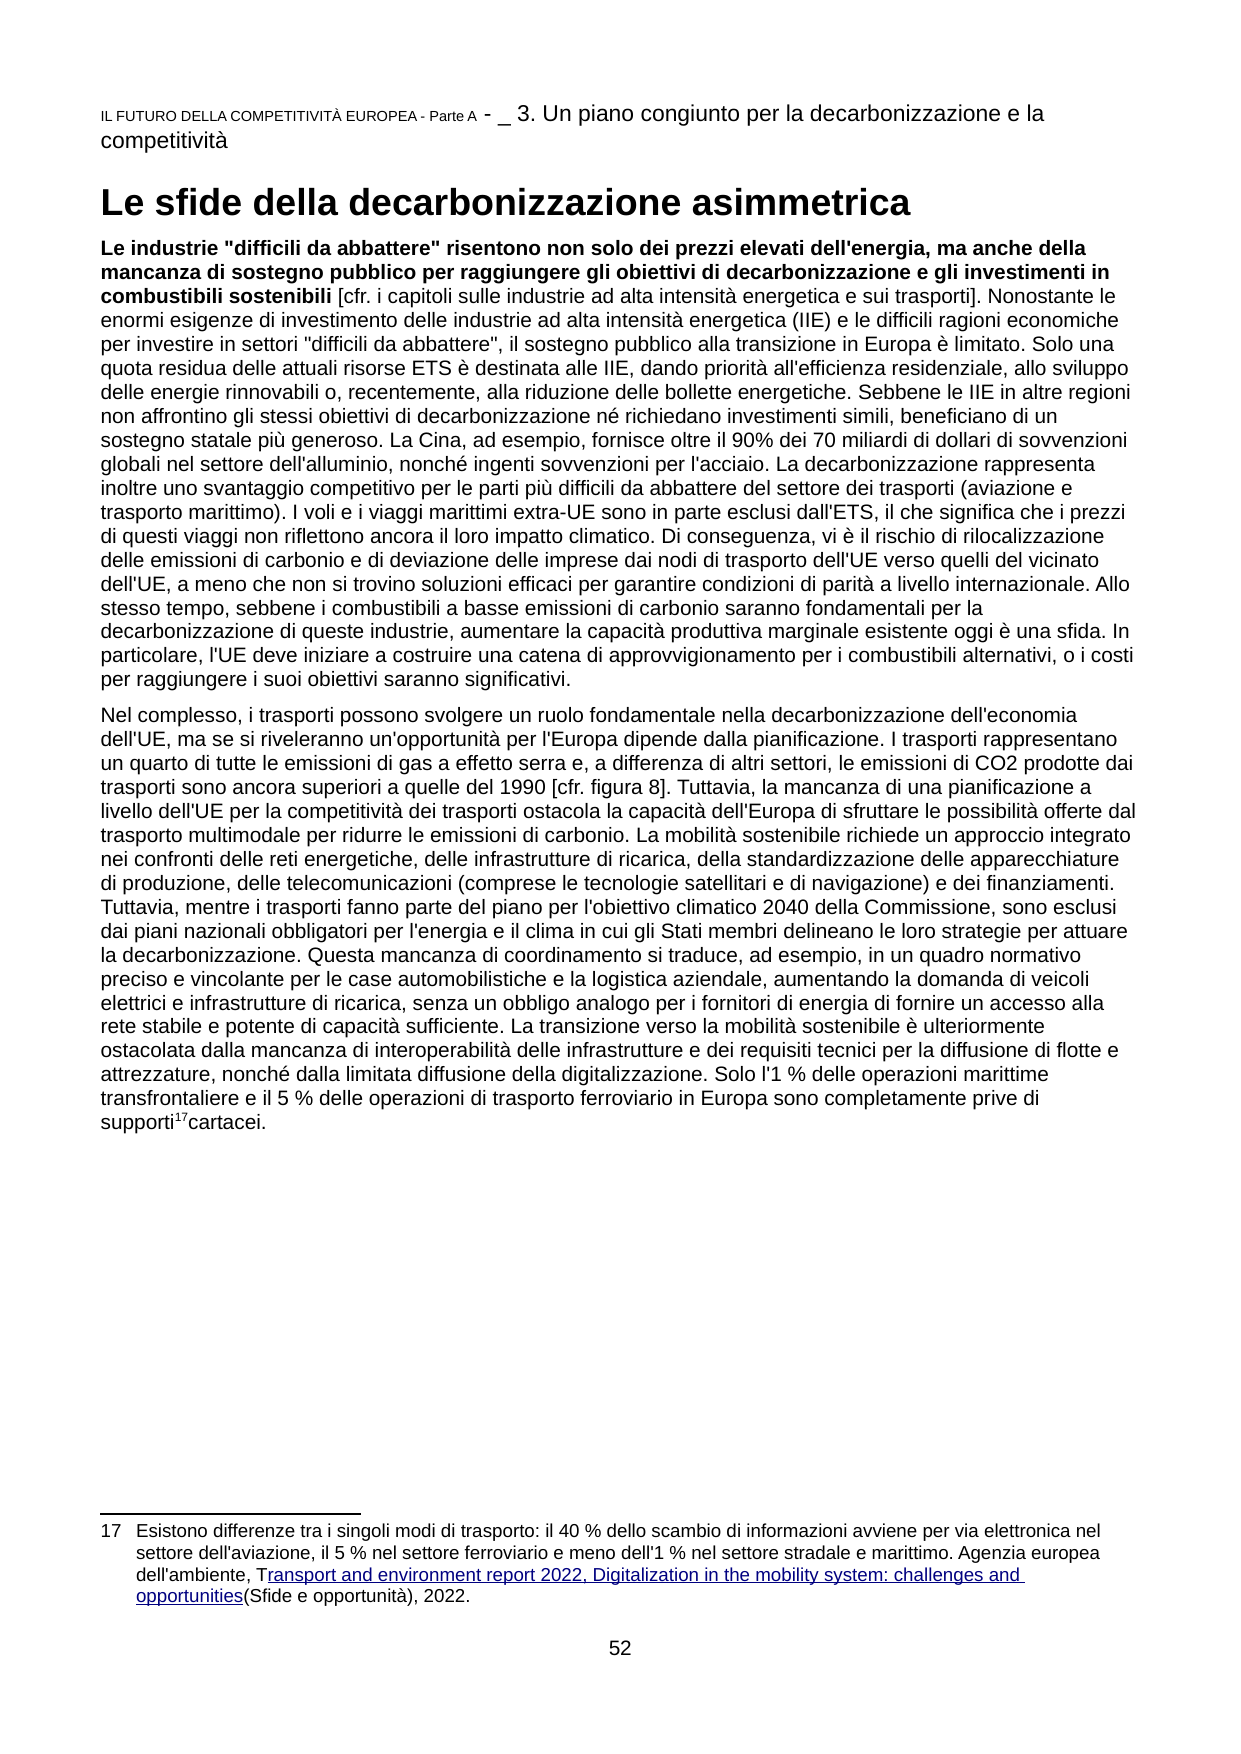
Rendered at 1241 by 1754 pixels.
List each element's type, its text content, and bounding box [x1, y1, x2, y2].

text Le industrie "difficili da abbattere" risentono non solo dei prezzi elevati dell'energia, ma anche della mancanza di sostegno pubblico per raggiungere gli obiettivi di decarbonizzazione e gli investimenti in combustibili sostenibili [cfr. i capitoli sulle industrie ad alta intensità energetica e sui trasporti]. Nonostante le enormi esigenze di investimento delle industrie ad alta intensità energetica (IIE) e le difficili ragioni economiche per investire in settori "difficili da abbattere", il sostegno pubblico alla transizione in Europa è limitato. Solo una quota residua delle attuali risorse ETS è destinata alle IIE, dando priorità all'efficienza residenziale, allo sviluppo delle energie rinnovabili o, recentemente, alla riduzione delle bollette energetiche. Sebbene le IIE in altre regioni non affrontino gli stessi obiettivi di decarbonizzazione né richiedano investimenti simili, beneficiano di un sostegno statale più generoso. La Cina, ad esempio, fornisce oltre il 90% dei 70 miliardi di dollari di sovvenzioni globali nel settore dell'alluminio, nonché ingenti sovvenzioni per l'acciaio. La decarbonizzazione rappresenta inoltre uno svantaggio competitivo per le parti più difficili da abbattere del settore dei trasporti (aviazione e trasporto marittimo). I voli e i viaggi marittimi extra-UE sono in parte esclusi dall'ETS, il che significa che i prezzi di questi viaggi non riflettono ancora il loro impatto climatico. Di conseguenza, vi è il rischio di rilocalizzazione delle emissioni di carbonio e di deviazione delle imprese dai nodi di trasporto dell'UE verso quelli del vicinato dell'UE, a meno che non si trovino soluzioni efficaci per garantire condizioni di parità a livello internazionale. Allo stesso tempo, sebbene i combustibili a basse emissioni di carbonio saranno fondamentali per la decarbonizzazione di queste industrie, aumentare la capacità produttiva marginale esistente oggi è una sfida. In particolare, l'UE deve iniziare a costruire una catena di approvvigionamento per i combustibili alternativi, o i costi per raggiungere i suoi obiettivi saranno significativi. [100, 236, 1140, 691]
subtitle Le sfide della decarbonizzazione asimmetrica [100, 180, 1140, 223]
text Nel complesso, i trasporti possono svolgere un ruolo fondamentale nella decarbonizzazione dell'economia dell'UE, ma se si riveleranno un'opportunità per l'Europa dipende dalla pianificazione. I trasporti rappresentano un quarto di tutte le emissioni di gas a effetto serra e, a differenza di altri settori, le emissioni di CO2 prodotte dai trasporti sono ancora superiori a quelle del 1990 [cfr. figura 8]. Tuttavia, la mancanza di una pianificazione a livello dell'UE per la competitività dei trasporti ostacola la capacità dell'Europa di sfruttare le possibilità offerte dal trasporto multimodale per ridurre le emissioni di carbonio. La mobilità sostenibile richiede un approccio integrato nei confronti delle reti energetiche, delle infrastrutture di ricarica, della standardizzazione delle apparecchiature di produzione, delle telecomunicazioni (comprese le tecnologie satellitari e di navigazione) e dei finanziamenti. Tuttavia, mentre i trasporti fanno parte del piano per l'obiettivo climatico 2040 della Commissione, sono esclusi dai piani nazionali obbligatori per l'energia e il clima in cui gli Stati membri delineano le loro strategie per attuare la decarbonizzazione. Questa mancanza di coordinamento si traduce, ad esempio, in un quadro normativo preciso e vincolante per le case automobilistiche e la logistica aziendale, aumentando la domanda di veicoli elettrici e infrastrutture di ricarica, senza un obbligo analogo per i fornitori di energia di fornire un accesso alla rete stabile e potente di capacità sufficiente. La transizione verso la mobilità sostenibile è ulteriormente ostacolata dalla mancanza di interoperabilità delle infrastrutture e dei requisiti tecnici per la diffusione di flotte e attrezzature, nonché dalla limitata diffusione della digitalizzazione. Solo l'1 % delle operazioni marittime transfrontaliere e il 5 % delle operazioni di trasporto ferroviario in Europa sono completamente prive di supporticartacei. [100, 703, 1140, 1134]
text Esistono differenze tra i singoli modi di trasporto: il 40 % dello scambio di informazioni avviene per via elettronica nel settore dell'aviazione, il 5 % nel settore ferroviario e meno dell'1 % nel settore stradale e marittimo. Agenzia europea dell'ambiente, Transport and environment report 2022, Digitalization in the mobility system: challenges and opportunities(Sfide e opportunità), 2022. [100, 1520, 1140, 1606]
